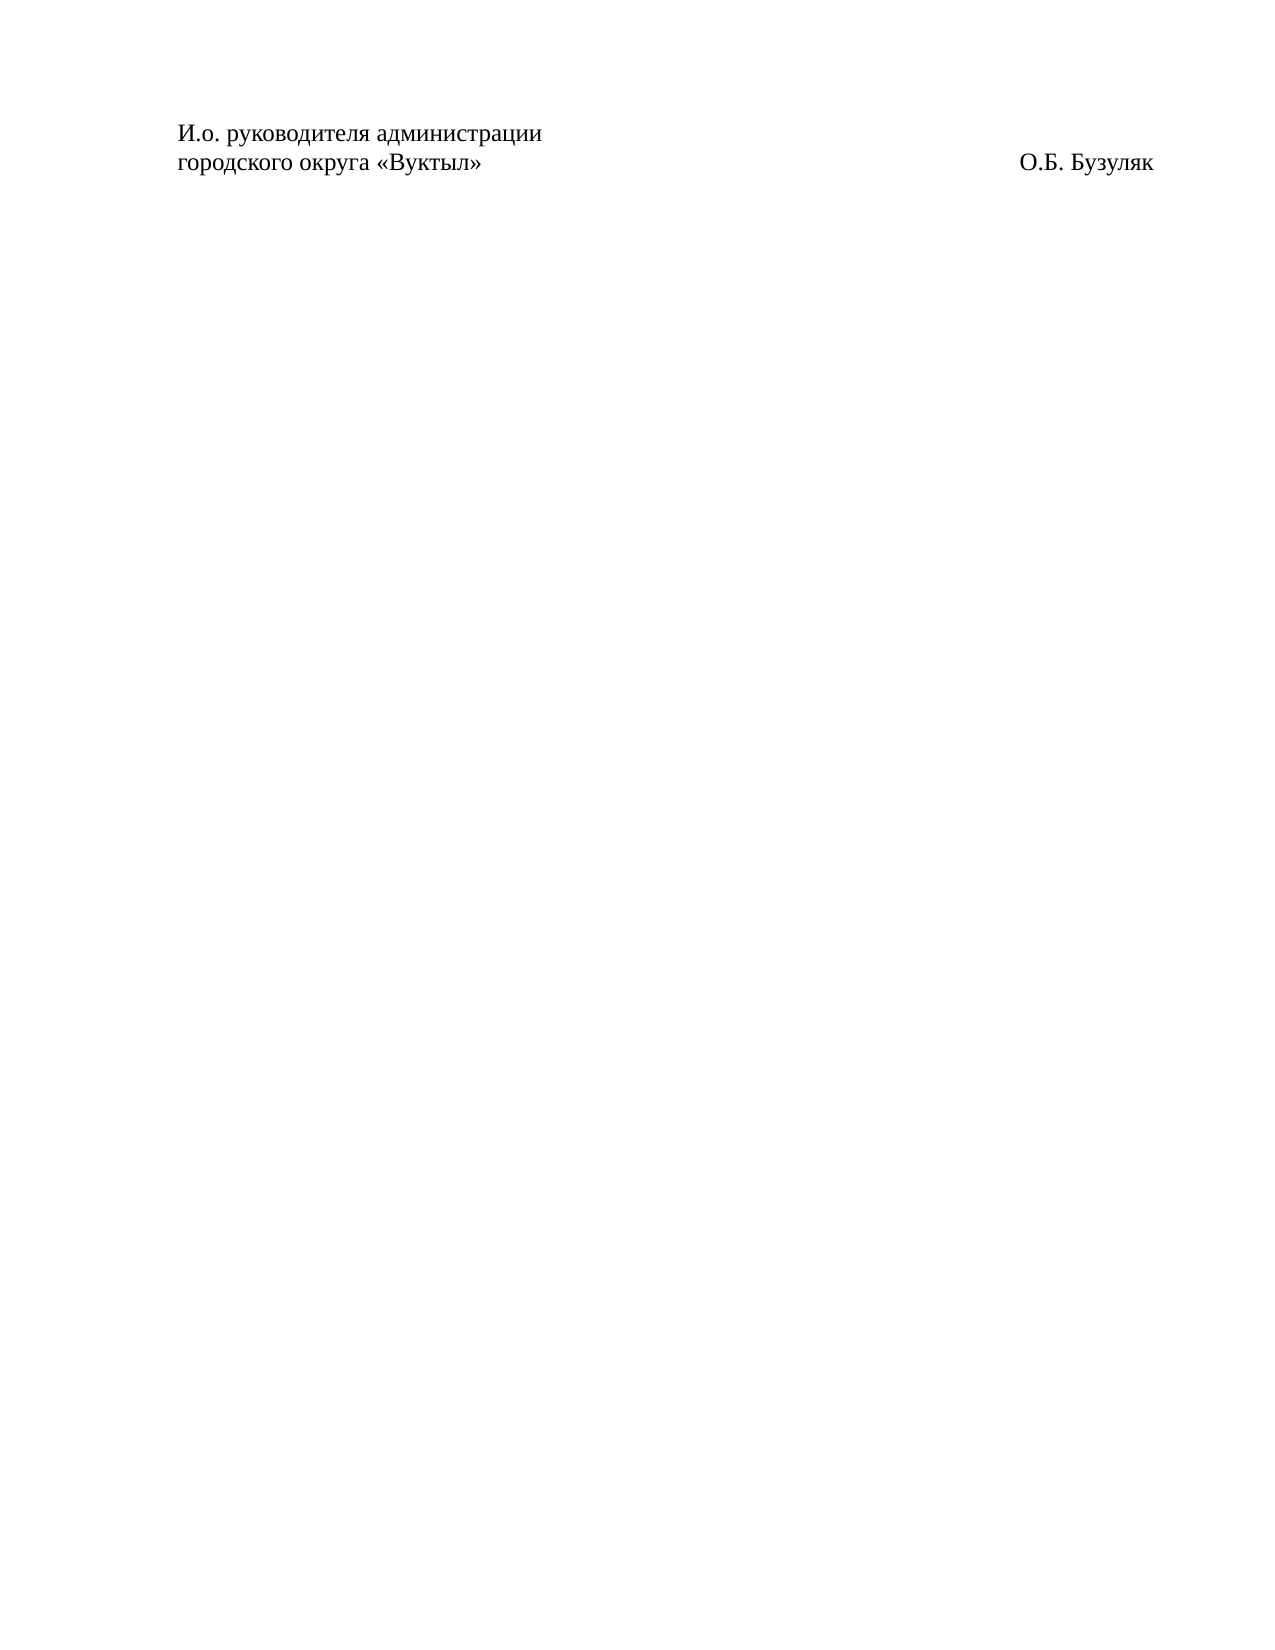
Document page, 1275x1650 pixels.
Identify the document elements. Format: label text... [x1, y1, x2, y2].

text И.о. руководителя администрации [177, 118, 1186, 147]
text городского округа «Вуктыл» О.Б. Бузуляк [177, 147, 1186, 176]
